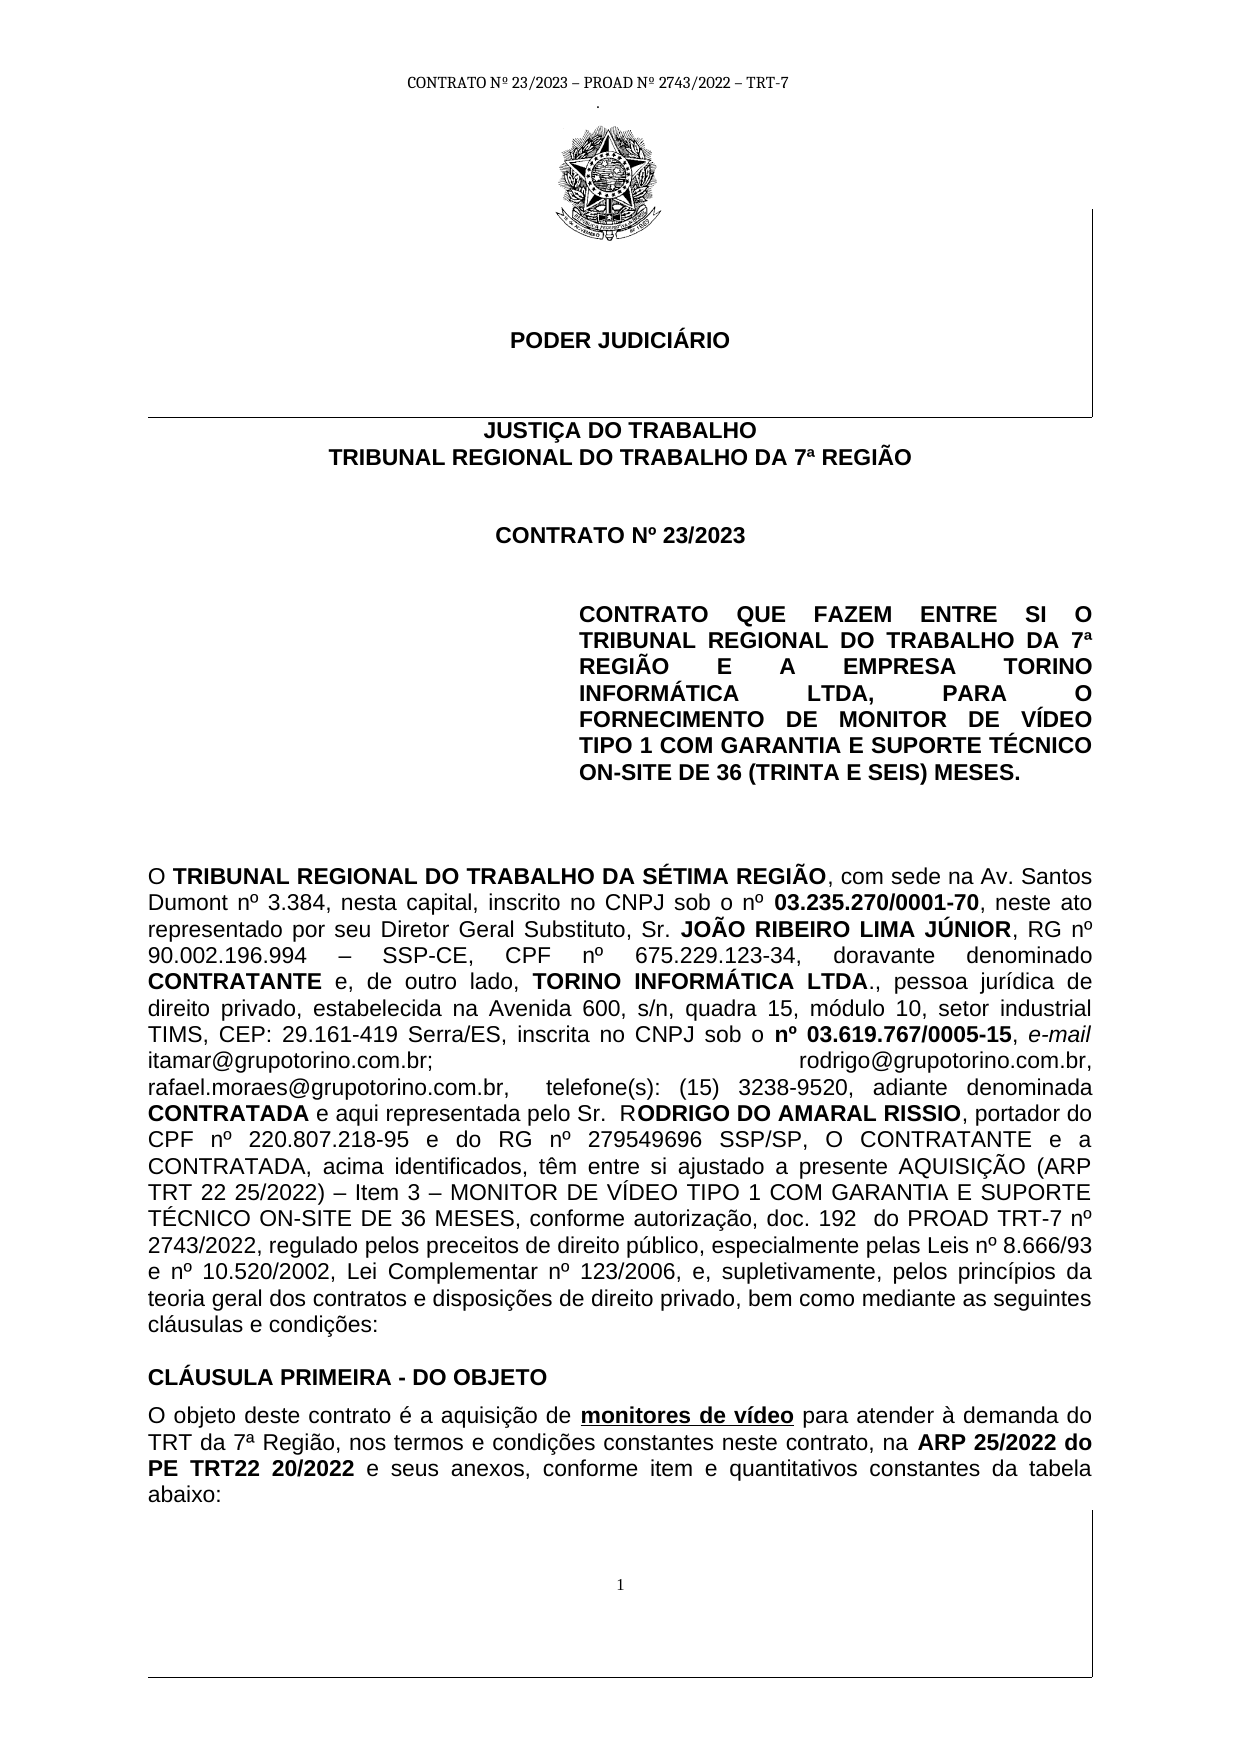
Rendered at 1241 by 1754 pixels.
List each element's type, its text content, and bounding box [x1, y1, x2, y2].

text JUSTIÇA DO TRABALHO [148, 417, 1092, 444]
text CLÁUSULA PRIMEIRA - DO OBJETO [148, 1363, 1092, 1390]
text CONTRATO Nº 23/2023 [148, 522, 1093, 548]
text PODER JUDICIÁRIO [148, 327, 1092, 417]
text CONTRATO QUE FAZEM ENTRE SI O TRIBUNAL REGIONAL DO TRABALHO DA 7ª REGIÃO E A EMPRESA TORINO INFORMÁTICA LTDA, PARA O FORNECIMENTO DE MONITOR DE VÍDEO TIPO 1 COM GARANTIA E SUPORTE TÉCNICO ON-SITE DE 36 (TRINTA E SEIS) MESES. [579, 601, 1093, 785]
text O TRIBUNAL REGIONAL DO TRABALHO DA SÉTIMA REGIÃO, com sede na Av. Santos Dumont nº 3.384, nesta capital, inscrito no CNPJ sob o nº 03.235.270/0001-70, neste ato representado por seu Diretor Geral Substituto, Sr. JOÃO RIBEIRO LIMA JÚNIOR, RG nº 90.002.196.994 – SSP-CE, CPF nº 675.229.123-34, doravante denominado CONTRATANTE e, de outro lado, TORINO INFORMÁTICA LTDA., pessoa jurídica de direito privado, estabelecida na Avenida 600, s/n, quadra 15, módulo 10, setor industrial TIMS, CEP: 29.161-419 Serra/ES, inscrita no CNPJ sob o nº 03.619.767/0005-15, e-mail itamar@grupotorino.com.br; rodrigo@grupotorino.com.br, rafael.moraes@grupotorino.com.br, telefone(s): (15) 3238-9520, adiante denominada CONTRATADA e aqui representada pelo Sr. RODRIGO DO AMARAL RISSIO, portador do CPF nº 220.807.218-95 e do RG nº 279549696 SSP/SP, O CONTRATANTE e a CONTRATADA, acima identificados, têm entre si ajustado a presente AQUISIÇÃO (ARP TRT 22 25/2022) – Item 3 – MONITOR DE VÍDEO TIPO 1 COM GARANTIA E SUPORTE TÉCNICO ON-SITE DE 36 MESES, conforme autorização, doc. 192 do PROAD TRT-7 nº 2743/2022, regulado pelos preceitos de direito público, especialmente pelas Leis nº 8.666/93 e nº 10.520/2002, Lei Complementar nº 123/2006, e, supletivamente, pelos princípios da teoria geral dos contratos e disposições de direito privado, bem como mediante as seguintes cláusulas e condições: [148, 863, 1092, 1337]
text TRIBUNAL REGIONAL DO TRABALHO DA 7ª REGIÃO [148, 444, 1092, 470]
text O objeto deste contrato é a aquisição de monitores de vídeo para atender à demanda do TRT da 7ª Região, nos termos e condições constantes neste contrato, na ARP 25/2022 do PE TRT22 20/2022 e seus anexos, conforme item e quantitativos constantes da tabela abaixo: [148, 1402, 1092, 1508]
